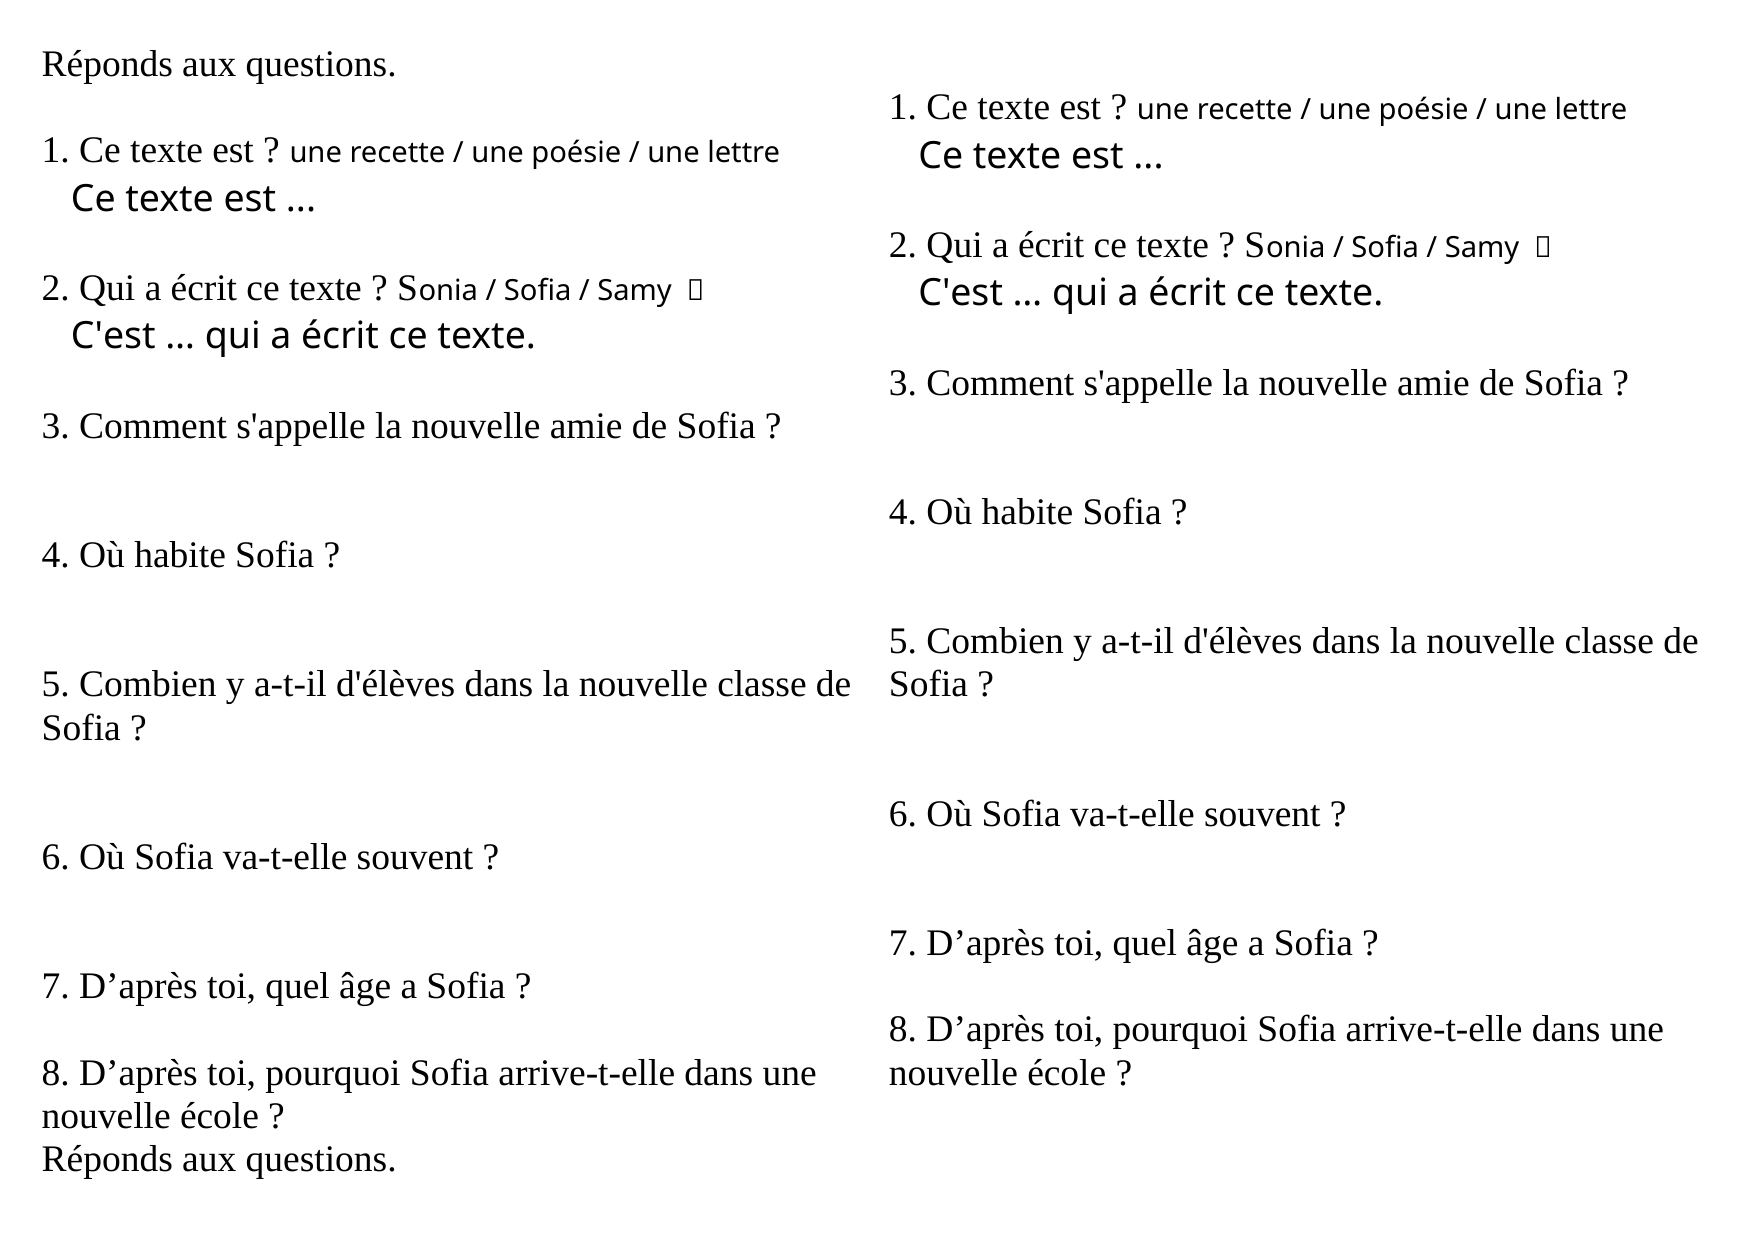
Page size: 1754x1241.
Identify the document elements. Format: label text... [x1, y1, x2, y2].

text 5. Combien y a-t-il d'élèves dans la nouvelle classe de Sofia ? [41, 662, 865, 748]
text 1. Ce texte est ? une recette / une poésie / une lettre [889, 84, 1713, 128]
text C'est … qui a écrit ce texte. [889, 266, 1713, 317]
text 7. D’après toi, quel âge a Sofia ? [41, 964, 865, 1007]
text 4. Où habite Sofia ? [41, 532, 865, 576]
text 8. D’après toi, pourquoi Sofia arrive-t-elle dans une nouvelle école ? [889, 1007, 1713, 1093]
text Ce texte est ... [889, 128, 1713, 179]
text 6. Où Sofia va-t-elle souvent ? [889, 791, 1713, 834]
text C'est … qui a écrit ce texte. [41, 309, 865, 360]
text 3. Comment s'appelle la nouvelle amie de Sofia ? [41, 403, 865, 446]
text 7. D’après toi, quel âge a Sofia ? [889, 921, 1713, 964]
text 4. Où habite Sofia ? [889, 489, 1713, 532]
text 1. Ce texte est ? une recette / une poésie / une lettre [41, 128, 865, 171]
text 2. Qui a écrit ce texte ? Sonia / Sofia / Samy  [41, 265, 865, 309]
text Réponds aux questions. [41, 1136, 865, 1179]
text 8. D’après toi, pourquoi Sofia arrive-t-elle dans une nouvelle école ? [41, 1050, 865, 1136]
text 5. Combien y a-t-il d'élèves dans la nouvelle classe de Sofia ? [889, 619, 1713, 705]
text 2. Qui a écrit ce texte ? Sonia / Sofia / Samy  [889, 222, 1713, 266]
text 3. Comment s'appelle la nouvelle amie de Sofia ? [889, 360, 1713, 403]
text Réponds aux questions. [41, 41, 865, 84]
text Ce texte est ... [41, 171, 865, 222]
text 6. Où Sofia va-t-elle souvent ? [41, 834, 865, 877]
